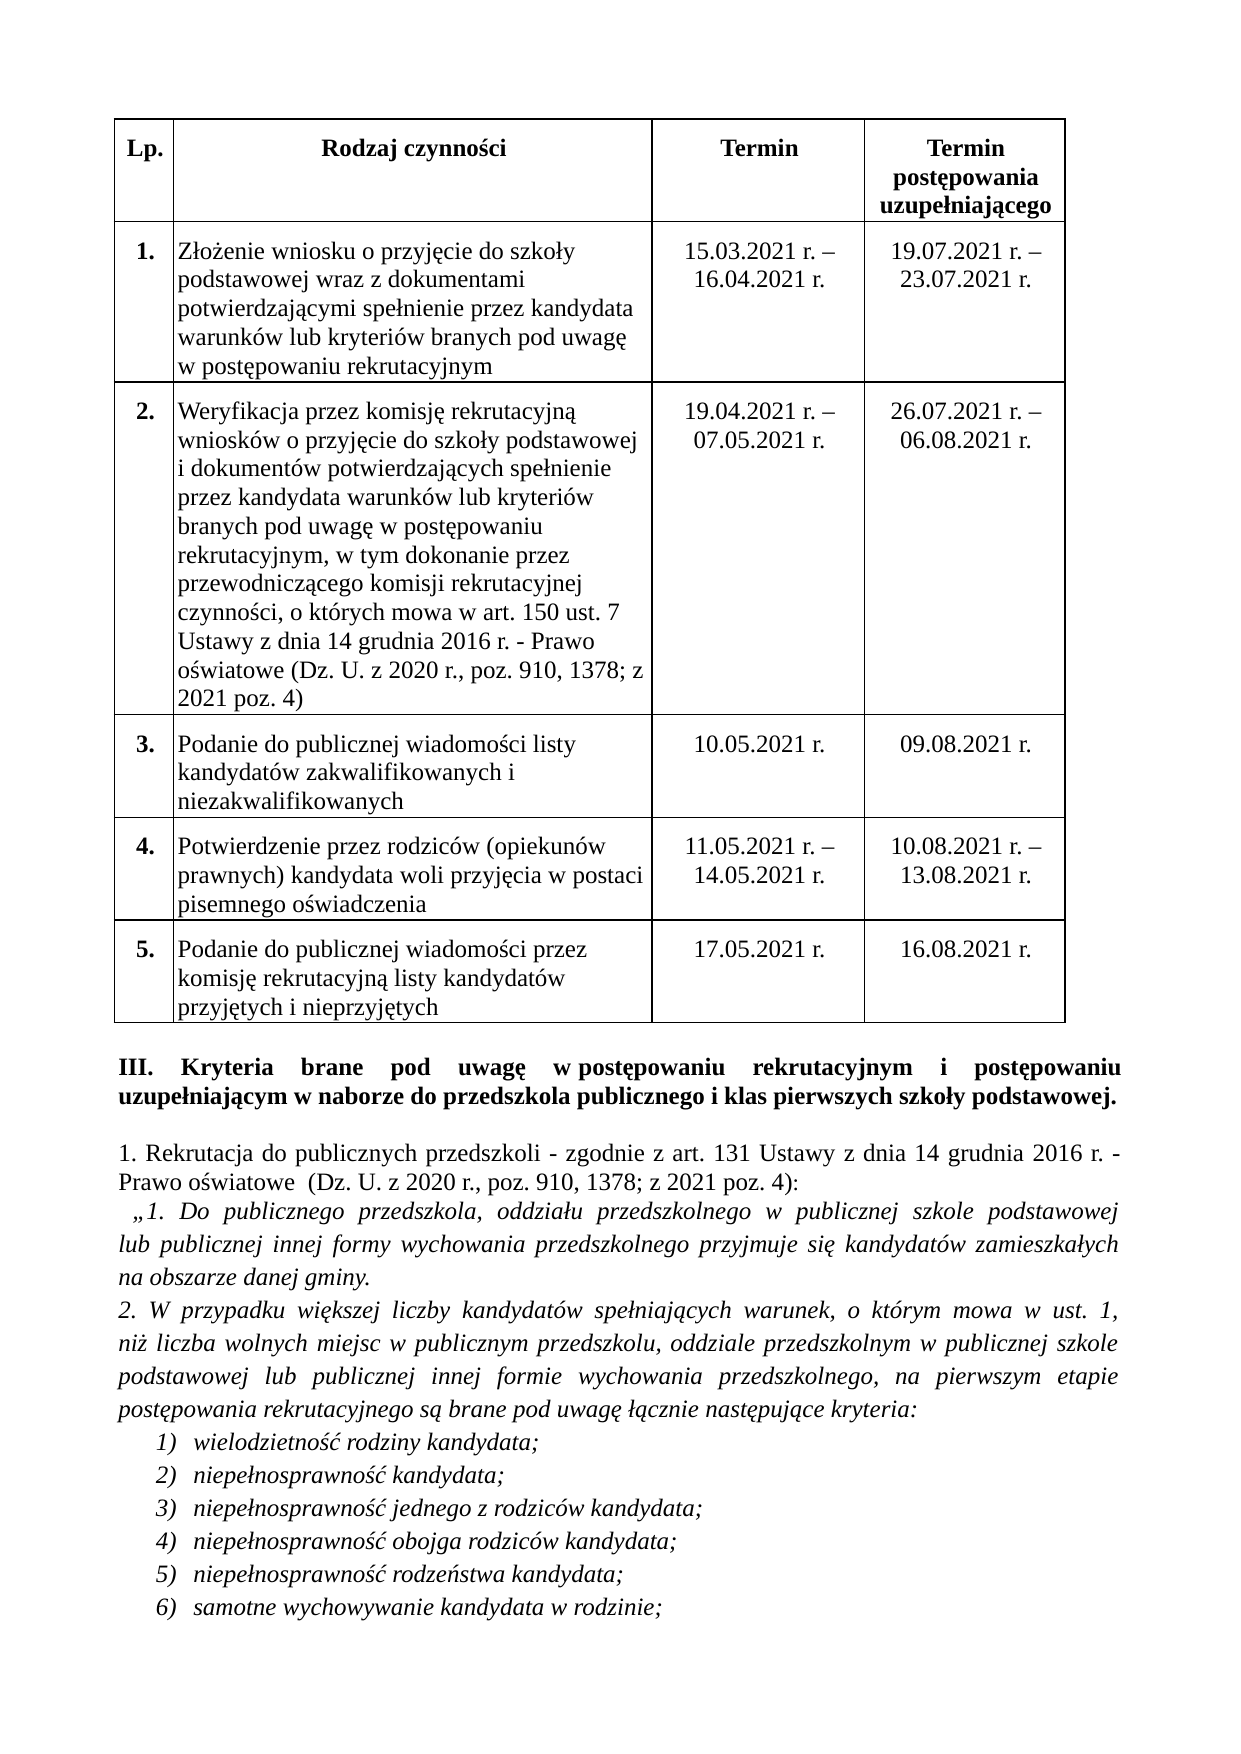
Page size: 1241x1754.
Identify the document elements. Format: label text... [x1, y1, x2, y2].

table_cell 4. [115, 818, 173, 919]
table_cell 19.04.2021 r. – 07.05.2021 r. [653, 383, 864, 714]
table_cell Potwierdzenie przez rodziców (opiekunów prawnych) kandydata woli przyjęcia w postaci pisemnego oświadczenia [174, 818, 651, 919]
table_cell 1. [115, 222, 173, 381]
table_cell 09.08.2021 r. [865, 715, 1064, 816]
table_cell 5. [115, 921, 173, 1022]
table_header Termin [653, 120, 864, 221]
text 1. Rekrutacja do publicznych przedszkoli - zgodnie z art. 131 Ustawy z dnia 14 grudnia 2016 r. - Prawo oświatowe (Dz. U. z 2020 r., poz. 910, 1378; z 2021 poz. 4): [118, 1138, 1122, 1196]
list niepełnosprawność rodzeństwa kandydata; [156, 1559, 1122, 1588]
table_cell 10.08.2021 r. – 13.08.2021 r. [865, 818, 1064, 919]
table_cell Podanie do publicznej wiadomości przez komisję rekrutacyjną listy kandydatów przyjętych i nieprzyjętych [174, 921, 651, 1022]
table_cell 2. [115, 383, 173, 714]
table_header Lp. [115, 120, 173, 221]
table_cell 26.07.2021 r. – 06.08.2021 r. [865, 383, 1064, 714]
table_cell 16.08.2021 r. [865, 921, 1064, 1022]
table_cell 17.05.2021 r. [653, 921, 864, 1022]
table_cell Złożenie wniosku o przyjęcie do szkoły podstawowej wraz z dokumentami potwierdzającymi spełnienie przez kandydata warunków lub kryteriów branych pod uwagę w postępowaniu rekrutacyjnym [174, 222, 651, 381]
table_header Termin postępowania uzupełniającego [865, 120, 1064, 221]
text „1. Do publicznego przedszkola, oddziału przedszkolnego w publicznej szkole podstawowej lub publicznej innej formy wychowania przedszkolnego przyjmuje się kandydatów zamieszkałych na obszarze danej gminy. [118, 1196, 1122, 1291]
list niepełnosprawność obojga rodziców kandydata; [156, 1526, 1122, 1555]
table_cell 15.03.2021 r. – 16.04.2021 r. [653, 222, 864, 381]
table_cell 19.07.2021 r. – 23.07.2021 r. [865, 222, 1064, 381]
table_cell 11.05.2021 r. – 14.05.2021 r. [653, 818, 864, 919]
list niepełnosprawność jednego z rodziców kandydata; [156, 1493, 1122, 1522]
table_cell Weryfikacja przez komisję rekrutacyjną wniosków o przyjęcie do szkoły podstawowej i dokumentów potwierdzających spełnienie przez kandydata warunków lub kryteriów branych pod uwagę w postępowaniu rekrutacyjnym, w tym dokonanie przez przewodniczącego komisji rekrutacyjnej czynności, o których mowa w art. 150 ust. 7 Ustawy z dnia 14 grudnia 2016 r. - Prawo oświatowe (Dz. U. z 2020 r., poz. 910, 1378; z 2021 poz. 4) [174, 383, 651, 714]
text III. Kryteria brane pod uwagę w postępowaniu rekrutacyjnym i postępowaniu uzupełniającym w naborze do przedszkola publicznego i klas pierwszych szkoły podstawowej. [118, 1052, 1122, 1110]
list samotne wychowywanie kandydata w rodzinie; [156, 1592, 1122, 1621]
table_header Rodzaj czynności [174, 120, 651, 221]
table_cell 10.05.2021 r. [653, 715, 864, 816]
list niepełnosprawność kandydata; [156, 1460, 1122, 1489]
text 2. W przypadku większej liczby kandydatów spełniających warunek, o którym mowa w ust. 1, niż liczba wolnych miejsc w publicznym przedszkolu, oddziale przedszkolnym w publicznej szkole podstawowej lub publicznej innej formie wychowania przedszkolnego, na pierwszym etapie postępowania rekrutacyjnego są brane pod uwagę łącznie następujące kryteria: [118, 1295, 1122, 1423]
table_cell 3. [115, 715, 173, 816]
table_cell Podanie do publicznej wiadomości listy kandydatów zakwalifikowanych i niezakwalifikowanych [174, 715, 651, 816]
list wielodzietność rodziny kandydata; [156, 1427, 1122, 1456]
